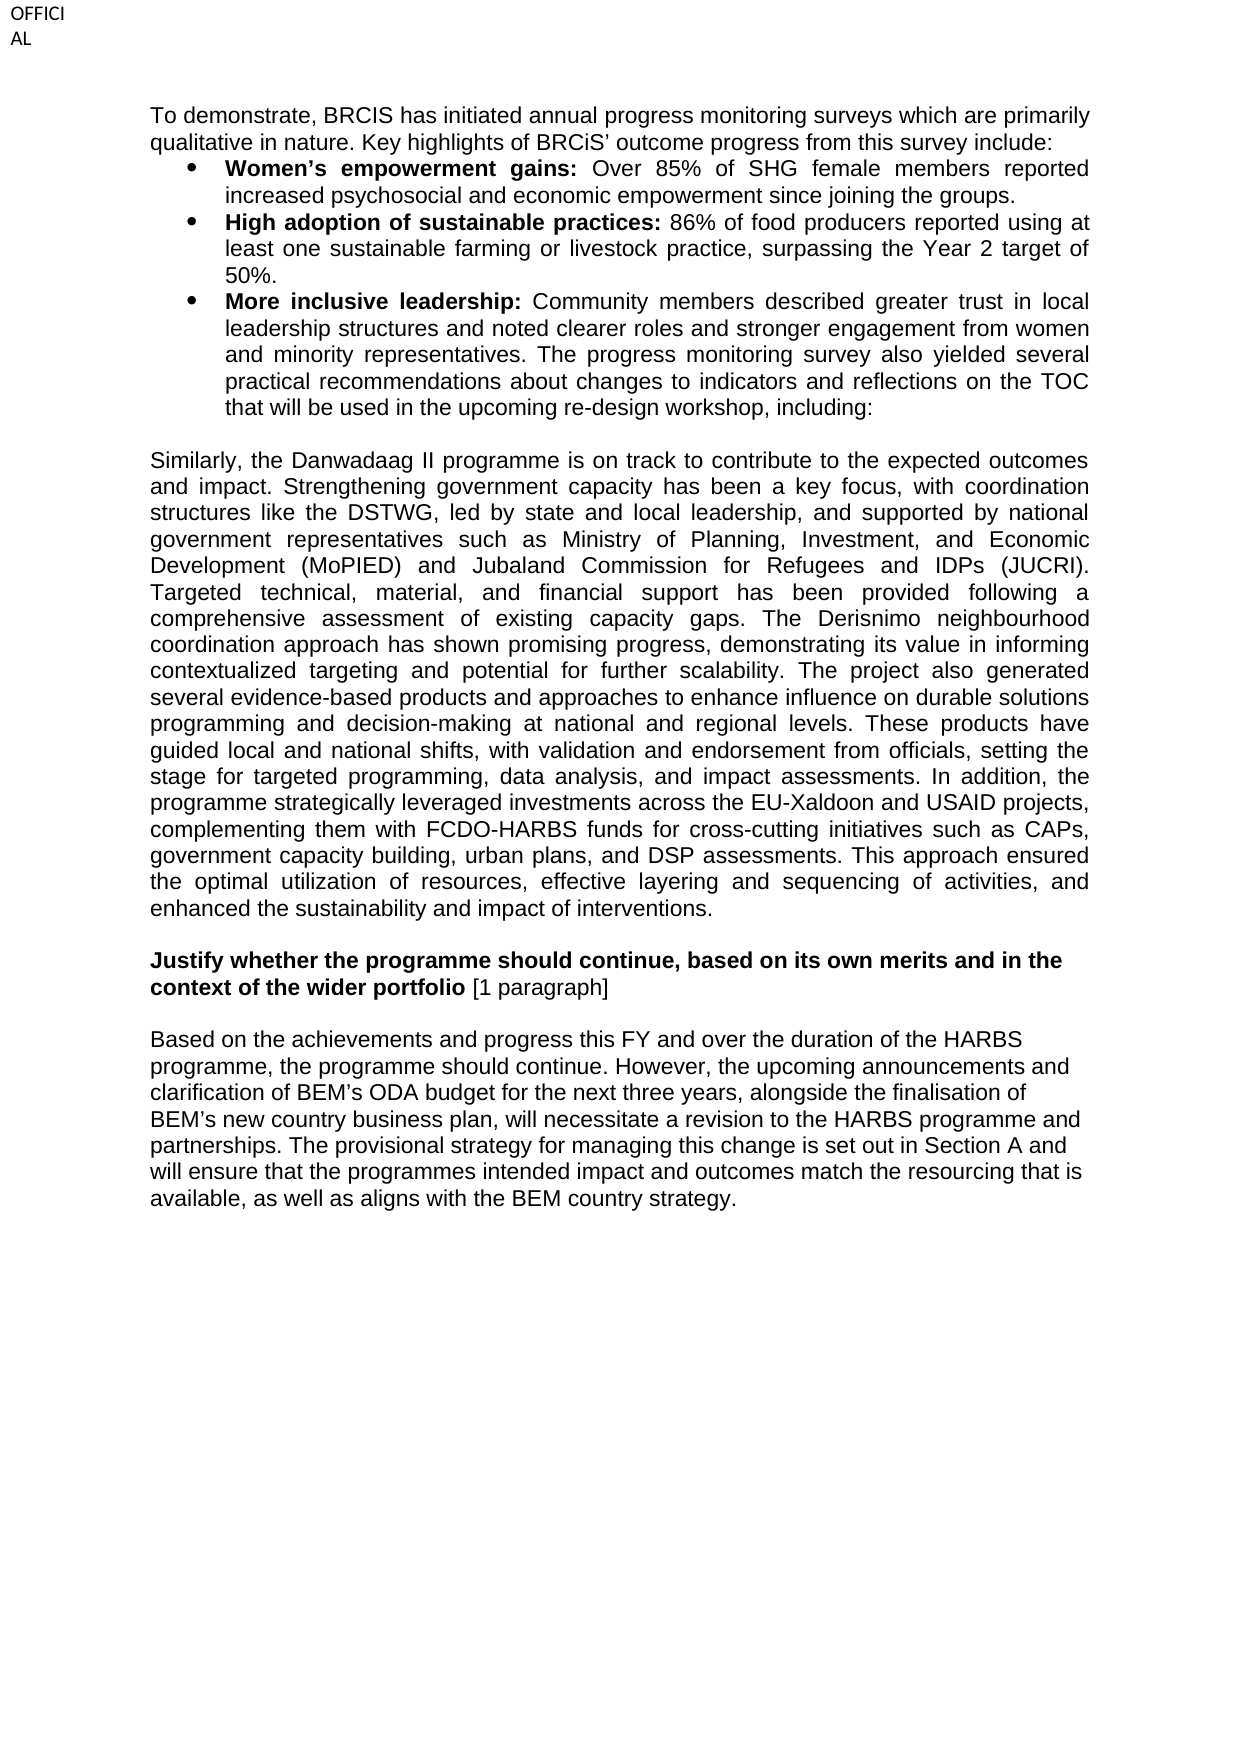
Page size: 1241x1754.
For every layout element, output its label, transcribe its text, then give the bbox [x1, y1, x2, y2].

text Justify whether the programme should continue, based on its own merits and in the context of the wider portfolio [1 paragraph] [150, 947, 1090, 1000]
text Similarly, the Danwadaag II programme is on track to contribute to the expected outcomes and impact. Strengthening government capacity has been a key focus, with coordination structures like the DSTWG, led by state and local leadership, and supported by national government representatives such as Ministry of Planning, Investment, and Economic Development (MoPIED) and Jubaland Commission for Refugees and IDPs (JUCRI). Targeted technical, material, and financial support has been provided following a comprehensive assessment of existing capacity gaps. The Derisnimo neighbourhood coordination approach has shown promising progress, demonstrating its value in informing contextualized targeting and potential for further scalability. The project also generated several evidence-based products and approaches to enhance influence on durable solutions programming and decision-making at national and regional levels. These products have guided local and national shifts, with validation and endorsement from officials, setting the stage for targeted programming, data analysis, and impact assessments. In addition, the programme strategically leveraged investments across the EU-Xaldoon and USAID projects, complementing them with FCDO-HARBS funds for cross-cutting initiatives such as CAPs, government capacity building, urban plans, and DSP assessments. This approach ensured the optimal utilization of resources, effective layering and sequencing of activities, and enhanced the sustainability and impact of interventions. [150, 447, 1090, 921]
list High adoption of sustainable practices: 86% of food producers reported using at least one sustainable farming or livestock practice, surpassing the Year 2 target of 50%. [187, 208, 1090, 288]
text To demonstrate, BRCIS has initiated annual progress monitoring surveys which are primarily qualitative in nature. Key highlights of BRCiS’ outcome progress from this survey include: [150, 102, 1090, 155]
list Women’s empowerment gains: Over 85% of SHG female members reported increased psychosocial and economic empowerment since joining the groups. [187, 155, 1090, 208]
list More inclusive leadership: Community members described greater trust in local leadership structures and noted clearer roles and stronger engagement from women and minority representatives. The progress monitoring survey also yielded several practical recommendations about changes to indicators and reflections on the TOC that will be used in the upcoming re-design workshop, including: [187, 288, 1090, 420]
text Based on the achievements and progress this FY and over the duration of the HARBS programme, the programme should continue. However, the upcoming announcements and clarification of BEM’s ODA budget for the next three years, alongside the finalisation of BEM’s new country business plan, will necessitate a revision to the HARBS programme and partnerships. The provisional strategy for managing this change is set out in Section A and will ensure that the programmes intended impact and outcomes match the resourcing that is available, as well as aligns with the BEM country strategy. [150, 1026, 1090, 1211]
